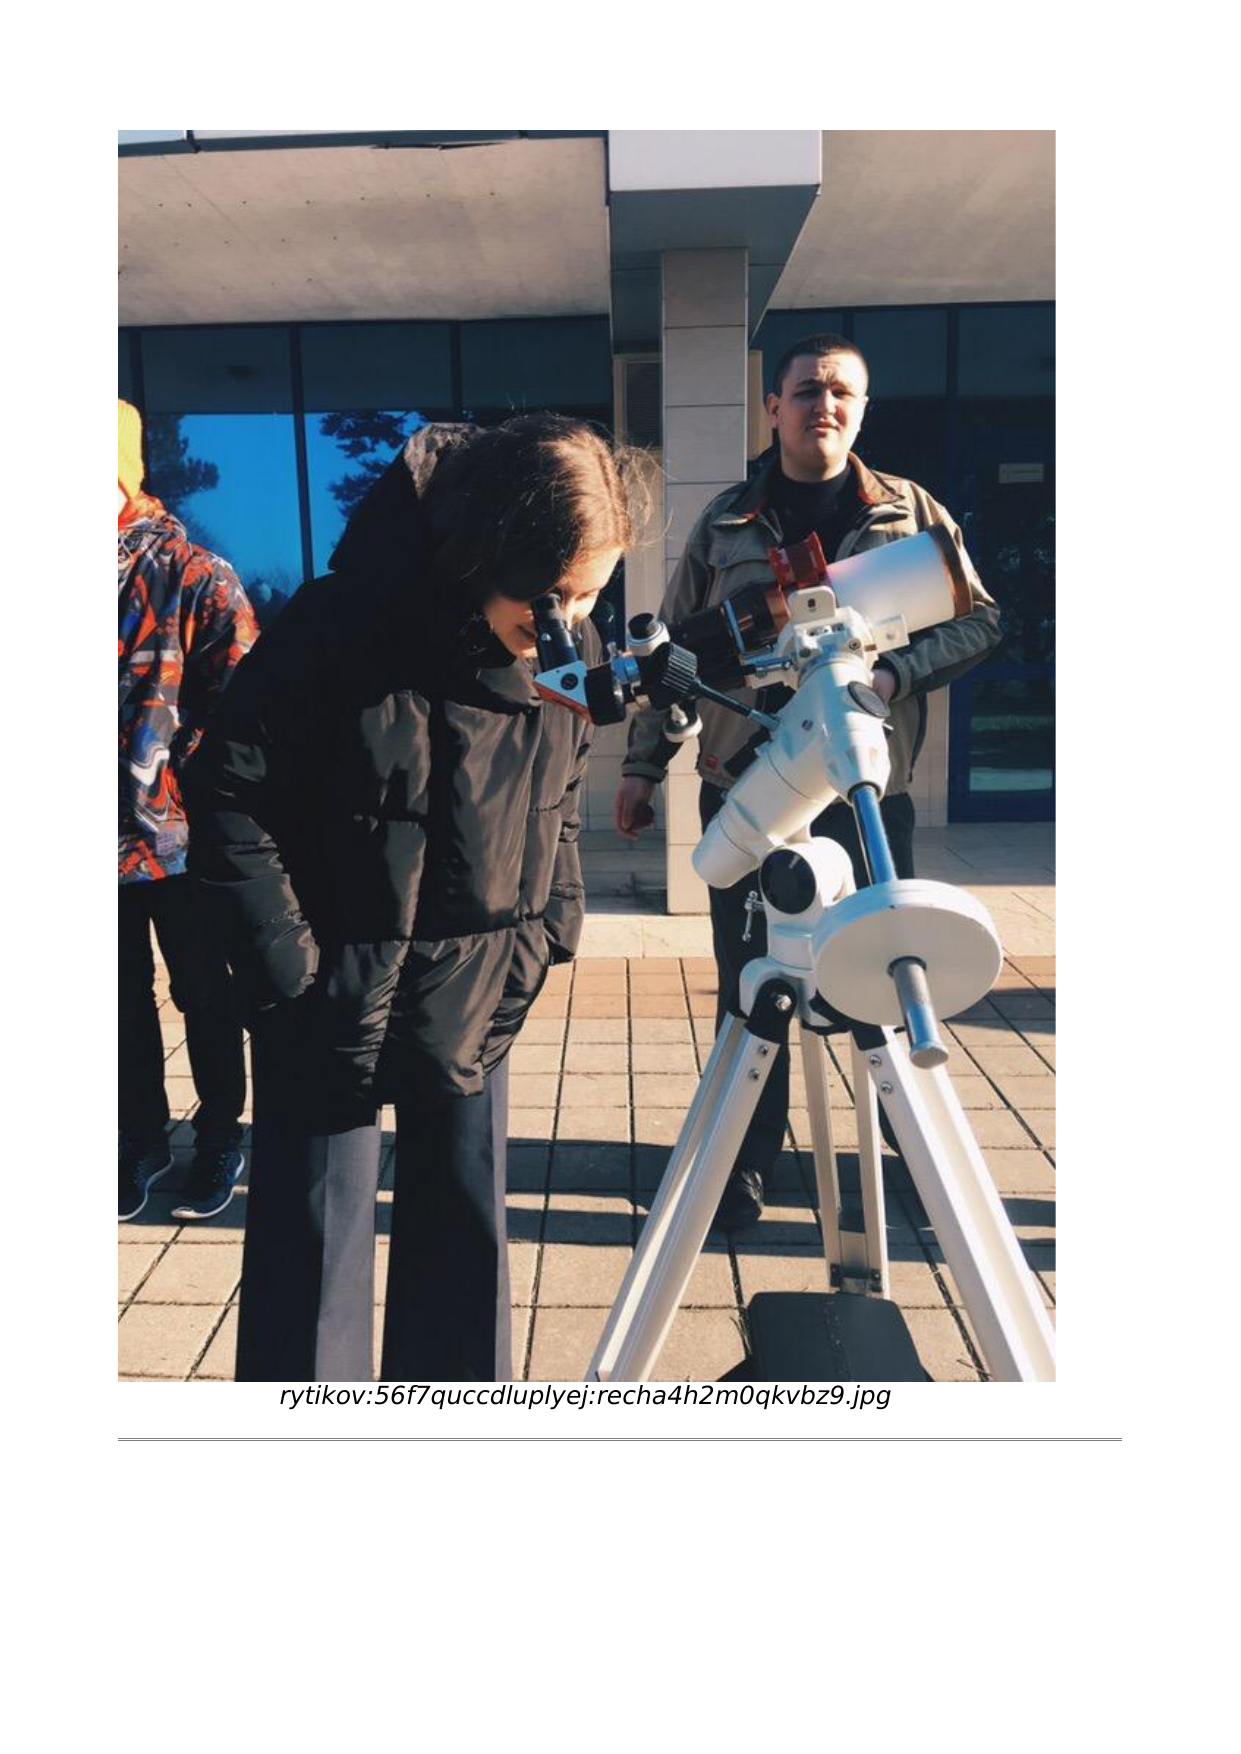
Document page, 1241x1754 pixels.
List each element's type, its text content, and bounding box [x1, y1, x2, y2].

text rytikov:56f7quccdluplyej:recha4h2m0qkvbz9.jpg [118, 1382, 1056, 1411]
picture [118, 130, 1056, 1382]
